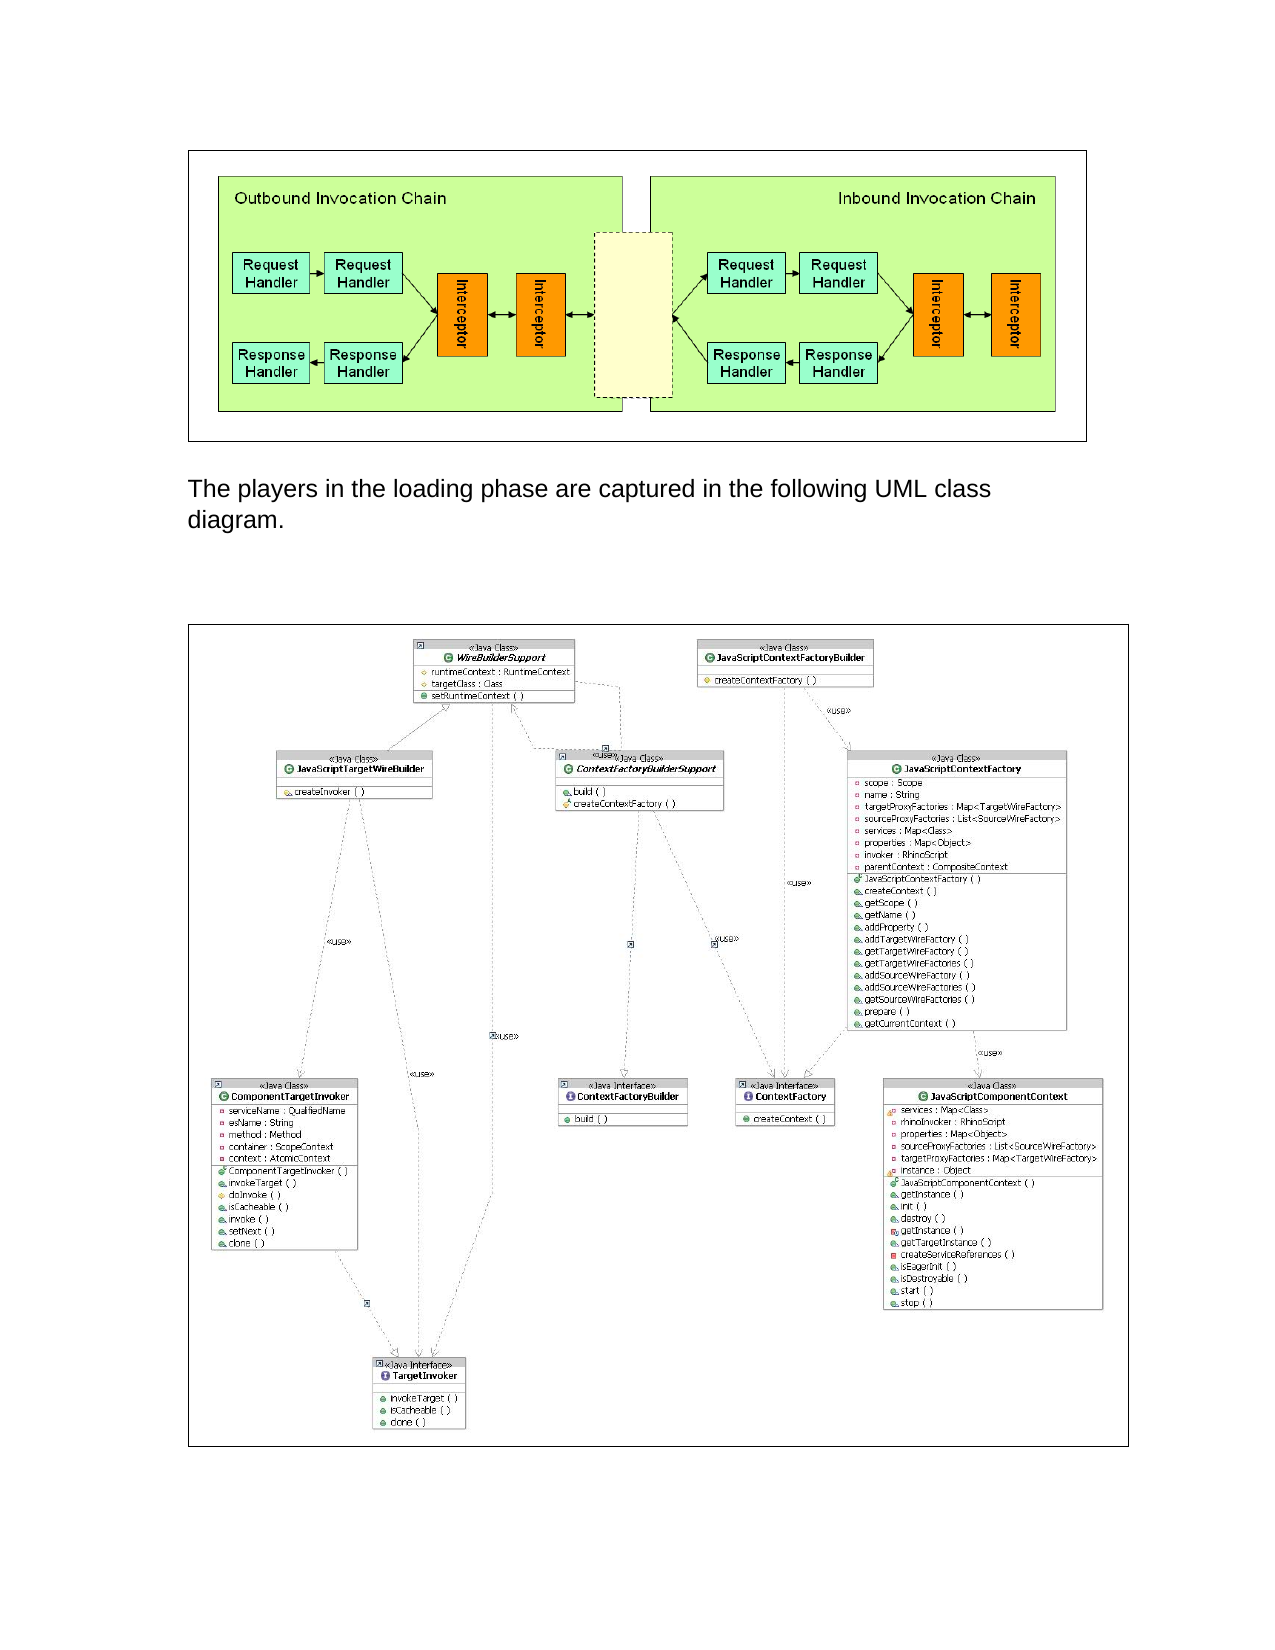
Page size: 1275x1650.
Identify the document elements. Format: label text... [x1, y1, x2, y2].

picture [204, 632, 1113, 1438]
text The players in the loading phase are captured in the following UML class diagram. [187, 471, 1087, 534]
